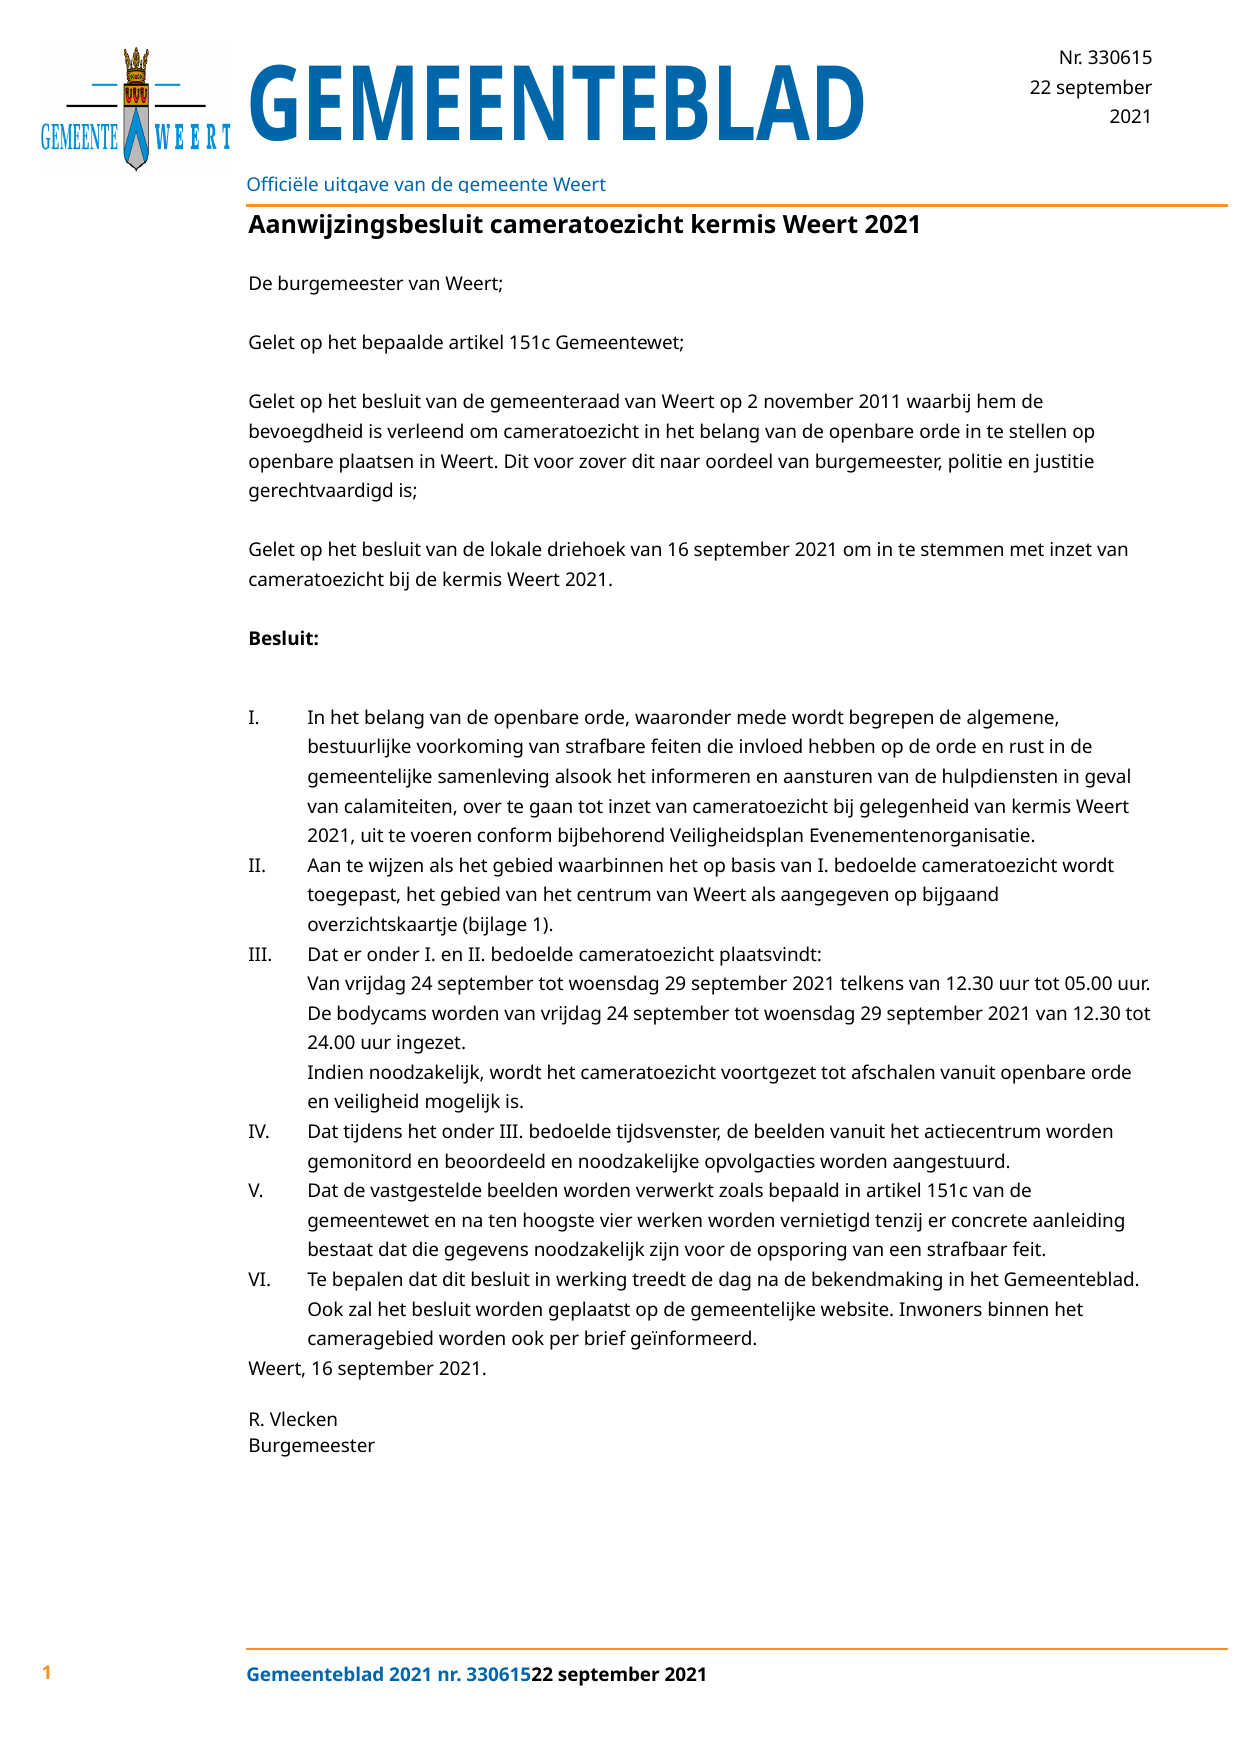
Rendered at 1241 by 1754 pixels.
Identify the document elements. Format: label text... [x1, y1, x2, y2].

list Te bepalen dat dit besluit in werking treedt de dag na de bekendmaking in het Gemeenteblad. Ook zal het besluit worden geplaatst op de gemeentelijke website. Inwoners binnen het cameragebied worden ook per brief geïnformeerd. [248, 1266, 1152, 1351]
text Weert, 16 september 2021. [248, 1355, 1152, 1381]
list Dat de vastgestelde beelden worden verwerkt zoals bepaald in artikel 151c van de gemeentewet en na ten hoogste vier werken worden vernietigd tenzij er concrete aanleiding bestaat dat die gegevens noodzakelijk zijn voor de opsporing van een strafbaar feit. [248, 1177, 1152, 1262]
list Dat er onder I. en II. bedoelde cameratoezicht plaatsvindt: [248, 941, 1152, 967]
picture [41, 47, 231, 172]
list Aan te wijzen als het gebied waarbinnen het op basis van I. bedoelde cameratoezicht wordt toegepast, het gebied van het centrum van Weert als aangegeven op bijgaand overzichtskaartje (bijlage 1). [248, 852, 1152, 937]
list In het belang van de openbare orde, waaronder mede wordt begrepen de algemene, bestuurlijke voorkoming van strafbare feiten die invloed hebben op de orde en rust in de gemeentelijke samenleving alsook het informeren en aansturen van de hulpdiensten in geval van calamiteiten, over te gaan tot inzet van cameratoezicht bij gelegenheid van kermis Weert 2021, uit te voeren conform bijbehorend Veiligheidsplan Evenementenorganisatie. [248, 704, 1152, 848]
text Gelet op het besluit van de lokale driehoek van 16 september 2021 om in te stemmen met inzet van cameratoezicht bij de kermis Weert 2021. [248, 537, 1152, 592]
text Aanwijzingsbesluit cameratoezicht kermis Weert 2021 [248, 207, 1152, 241]
list Van vrijdag 24 september tot woensdag 29 september 2021 telkens van 12.30 uur tot 05.00 uur. De bodycams worden van vrijdag 24 september tot woensdag 29 september 2021 van 12.30 tot 24.00 uur ingezet. [248, 970, 1152, 1055]
text Gelet op het besluit van de gemeenteraad van Weert op 2 november 2011 waarbij hem de bevoegdheid is verleend om cameratoezicht in het belang van de openbare orde in te stellen op openbare plaatsen in Weert. Dit voor zover dit naar oordeel van burgemeester, politie en justitie gerechtvaardigd is; [248, 389, 1152, 503]
text Burgemeester [248, 1432, 1152, 1458]
text Besluit: [248, 625, 1152, 651]
list Indien noodzakelijk, wordt het cameratoezicht voortgezet tot afschalen vanuit openbare orde en veiligheid mogelijk is. [248, 1059, 1152, 1114]
text Gelet op het bepaalde artikel 151c Gemeentewet; [248, 329, 1152, 355]
text De burgemeester van Weert; [248, 270, 1152, 296]
text R. Vlecken [248, 1406, 1152, 1432]
list Dat tijdens het onder III. bedoelde tijdsvenster, de beelden vanuit het actiecentrum worden gemonitord en beoordeeld en noodzakelijke opvolgacties worden aangestuurd. [248, 1118, 1152, 1174]
